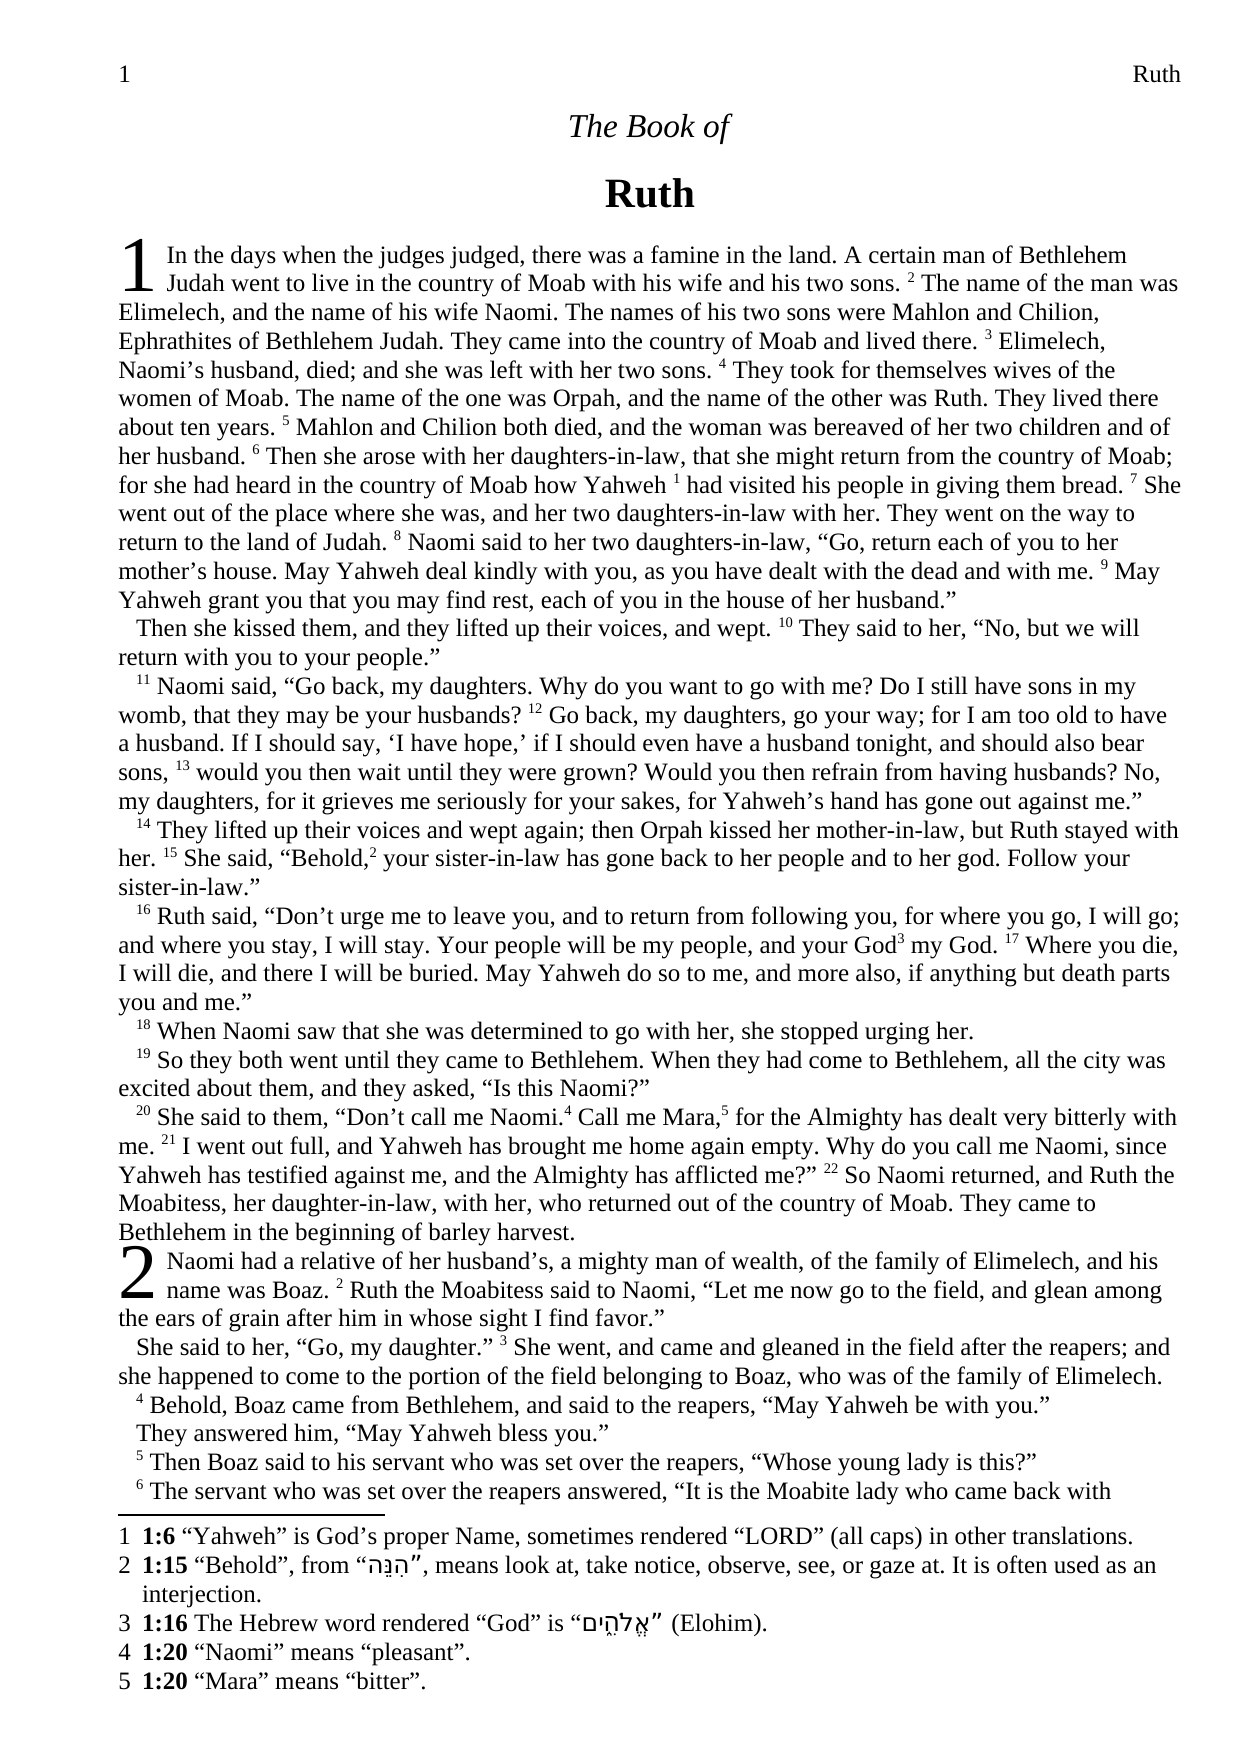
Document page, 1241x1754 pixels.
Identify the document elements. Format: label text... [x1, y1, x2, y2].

text 1:15 “Behold”, from “הִנֵּה”, means look at, take notice, observe, see, or gaze at. It is often used as an interjection. [118, 1550, 1181, 1608]
text 19 So they both went until they came to Bethlehem. When they had come to Bethlehem, all the city was excited about them, and they asked, “Is this Naomi?” [118, 1045, 1181, 1102]
text They answered him, “May Yahweh bless you.” [118, 1418, 1181, 1447]
text 1:20 “Naomi” means “pleasant”. [118, 1637, 1181, 1666]
text 1In the days when the judges judged, there was a famine in the land. A certain man of Bethlehem Judah went to live in the country of Moab with his wife and his two sons. 2 The name of the man was Elimelech, and the name of his wife Naomi. The names of his two sons were Mahlon and Chilion, Ephrathites of Bethlehem Judah. They came into the country of Moab and lived there. 3 Elimelech, Naomi’s husband, died; and she was left with her two sons. 4 They took for themselves wives of the women of Moab. The name of the one was Orpah, and the name of the other was Ruth. They lived there about ten years. 5 Mahlon and Chilion both died, and the woman was bereaved of her two children and of her husband. 6 Then she arose with her daughters-in-law, that she might return from the country of Moab; for she had heard in the country of Moab how Yahweh had visited his people in giving them bread. 7 She went out of the place where she was, and her two daughters-in-law with her. They went on the way to return to the land of Judah. 8 Naomi said to her two daughters-in-law, “Go, return each of you to her mother’s house. May Yahweh deal kindly with you, as you have dealt with the dead and with me. 9 May Yahweh grant you that you may find rest, each of you in the house of her husband.” [118, 240, 1181, 613]
text 14 They lifted up their voices and wept again; then Orpah kissed her mother-in-law, but Ruth stayed with her. 15 She said, “Behold, your sister-in-law has gone back to her people and to her god. Follow your sister-in-law.” [118, 815, 1181, 901]
text 1:16 The Hebrew word rendered “God” is “אֱלֹהִ֑ים” (Elohim). [118, 1608, 1181, 1637]
text 4 Behold, Boaz came from Bethlehem, and said to the reapers, “May Yahweh be with you.” [118, 1390, 1181, 1418]
text 20 She said to them, “Don’t call me Naomi. Call me Mara, for the Almighty has dealt very bitterly with me. 21 I went out full, and Yahweh has brought me home again empty. Why do you call me Naomi, since Yahweh has testified against me, and the Almighty has afflicted me?” 22 So Naomi returned, and Ruth the Moabitess, her daughter-in-law, with her, who returned out of the country of Moab. They came to Bethlehem in the beginning of barley harvest. [118, 1102, 1181, 1246]
text 2Naomi had a relative of her husband’s, a mighty man of wealth, of the family of Elimelech, and his name was Boaz. 2 Ruth the Moabitess said to Naomi, “Let me now go to the field, and glean among the ears of grain after him in whose sight I find favor.” [118, 1246, 1181, 1332]
text Ruth [118, 168, 1181, 216]
text 1:20 “Mara” means “bitter”. [118, 1666, 1181, 1695]
text 16 Ruth said, “Don’t urge me to leave you, and to return from following you, for where you go, I will go; and where you stay, I will stay. Your people will be my people, and your God my God. 17 Where you die, I will die, and there I will be buried. May Yahweh do so to me, and more also, if anything but death parts you and me.” [118, 901, 1181, 1016]
text 1:6 “Yahweh” is God’s proper Name, sometimes rendered “LORD” (all caps) in other translations. [118, 1521, 1181, 1550]
text She said to her, “Go, my daughter.” 3 She went, and came and gleaned in the field after the reapers; and she happened to come to the portion of the field belonging to Boaz, who was of the family of Elimelech. [118, 1332, 1181, 1390]
text Then she kissed them, and they lifted up their voices, and wept. 10 They said to her, “No, but we will return with you to your people.” [118, 613, 1181, 671]
text 18 When Naomi saw that she was determined to go with her, she stopped urging her. [118, 1016, 1181, 1045]
text 6 The servant who was set over the reapers answered, “It is the Moabite lady who came back with [118, 1476, 1181, 1505]
text 11 Naomi said, “Go back, my daughters. Why do you want to go with me? Do I still have sons in my womb, that they may be your husbands? 12 Go back, my daughters, go your way; for I am too old to have a husband. If I should say, ‘I have hope,’ if I should even have a husband tonight, and should also bear sons, 13 would you then wait until they were grown? Would you then refrain from having husbands? No, my daughters, for it grieves me seriously for your sakes, for Yahweh’s hand has gone out against me.” [118, 671, 1181, 815]
text The Book of [118, 106, 1181, 144]
text 5 Then Boaz said to his servant who was set over the reapers, “Whose young lady is this?” [118, 1447, 1181, 1476]
